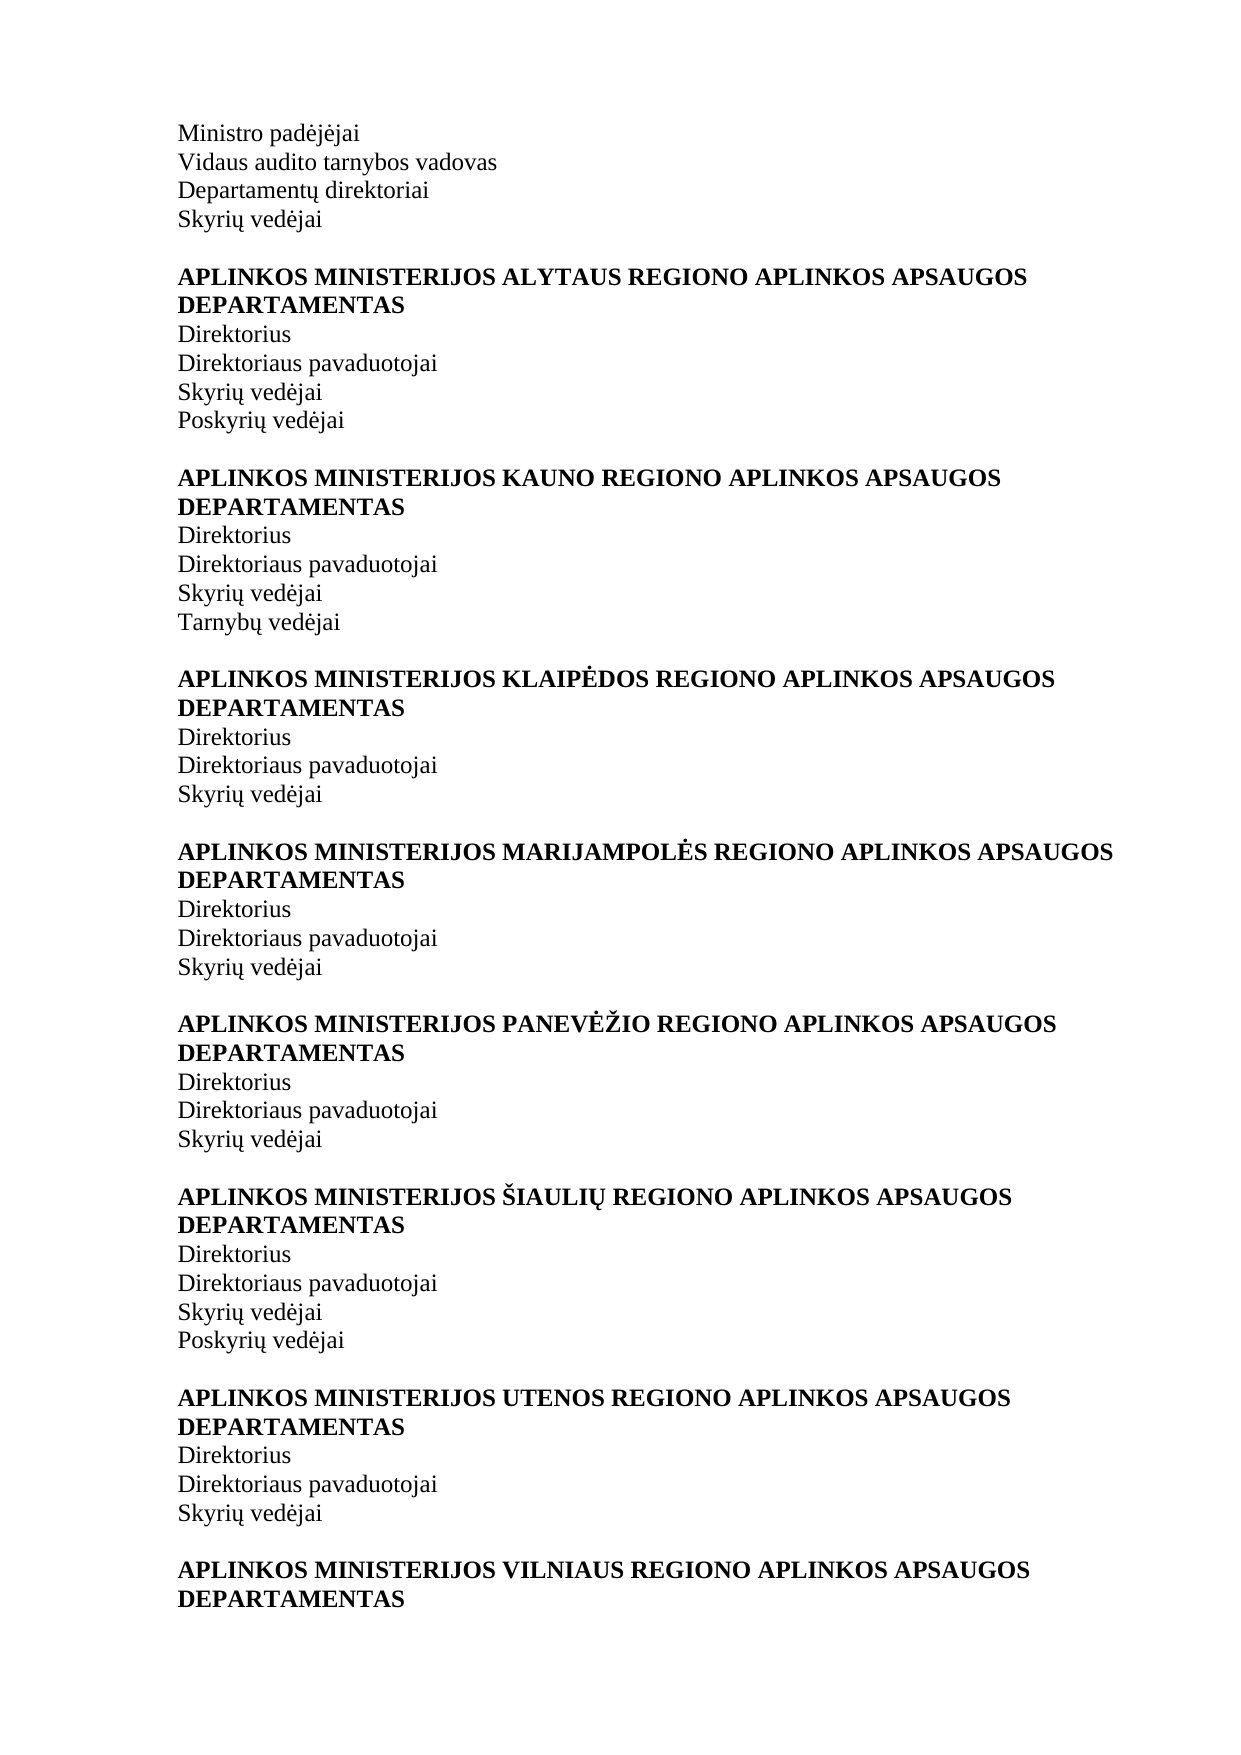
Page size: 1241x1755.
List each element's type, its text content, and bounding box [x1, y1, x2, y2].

text APLINKOS MINISTERIJOS ŠIAULIŲ REGIONO APLINKOS APSAUGOS DEPARTAMENTAS [177, 1182, 1122, 1239]
text APLINKOS MINISTERIJOS KAUNO REGIONO APLINKOS APSAUGOS DEPARTAMENTAS [177, 463, 1122, 521]
text Skyrių vedėjai [177, 204, 1122, 233]
text Departamentų direktoriai [177, 176, 1122, 204]
text Poskyrių vedėjai [177, 406, 1122, 434]
text Direktoriaus pavaduotojai [177, 751, 1122, 779]
text Direktorius [177, 521, 1122, 549]
text Skyrių vedėjai [177, 1498, 1122, 1527]
text APLINKOS MINISTERIJOS VILNIAUS REGIONO APLINKOS APSAUGOS DEPARTAMENTAS [177, 1556, 1122, 1613]
text Direktoriaus pavaduotojai [177, 1268, 1122, 1297]
text Skyrių vedėjai [177, 952, 1122, 981]
text APLINKOS MINISTERIJOS UTENOS REGIONO APLINKOS APSAUGOS DEPARTAMENTAS [177, 1383, 1122, 1441]
text Tarnybų vedėjai [177, 607, 1122, 636]
text Direktorius [177, 1441, 1122, 1469]
text Skyrių vedėjai [177, 1297, 1122, 1326]
text APLINKOS MINISTERIJOS ALYTAUS REGIONO APLINKOS APSAUGOS DEPARTAMENTAS [177, 262, 1122, 319]
text Ministro padėjėjai [177, 118, 1122, 147]
text APLINKOS MINISTERIJOS MARIJAMPOLĖS REGIONO APLINKOS APSAUGOS DEPARTAMENTAS [177, 837, 1122, 894]
text Vidaus audito tarnybos vadovas [177, 147, 1122, 176]
text Direktorius [177, 1067, 1122, 1096]
text Direktorius [177, 722, 1122, 751]
text Poskyrių vedėjai [177, 1326, 1122, 1354]
text Skyrių vedėjai [177, 377, 1122, 406]
text Direktorius [177, 1239, 1122, 1268]
text Direktoriaus pavaduotojai [177, 1096, 1122, 1124]
text APLINKOS MINISTERIJOS KLAIPĖDOS REGIONO APLINKOS APSAUGOS DEPARTAMENTAS [177, 664, 1122, 722]
text Direktoriaus pavaduotojai [177, 549, 1122, 578]
text Direktorius [177, 319, 1122, 348]
text Skyrių vedėjai [177, 779, 1122, 808]
text Skyrių vedėjai [177, 1124, 1122, 1153]
text Direktoriaus pavaduotojai [177, 1469, 1122, 1498]
text Direktorius [177, 894, 1122, 923]
text APLINKOS MINISTERIJOS PANEVĖŽIO REGIONO APLINKOS APSAUGOS DEPARTAMENTAS [177, 1009, 1122, 1067]
text Skyrių vedėjai [177, 578, 1122, 607]
text Direktoriaus pavaduotojai [177, 923, 1122, 952]
text Direktoriaus pavaduotojai [177, 348, 1122, 377]
